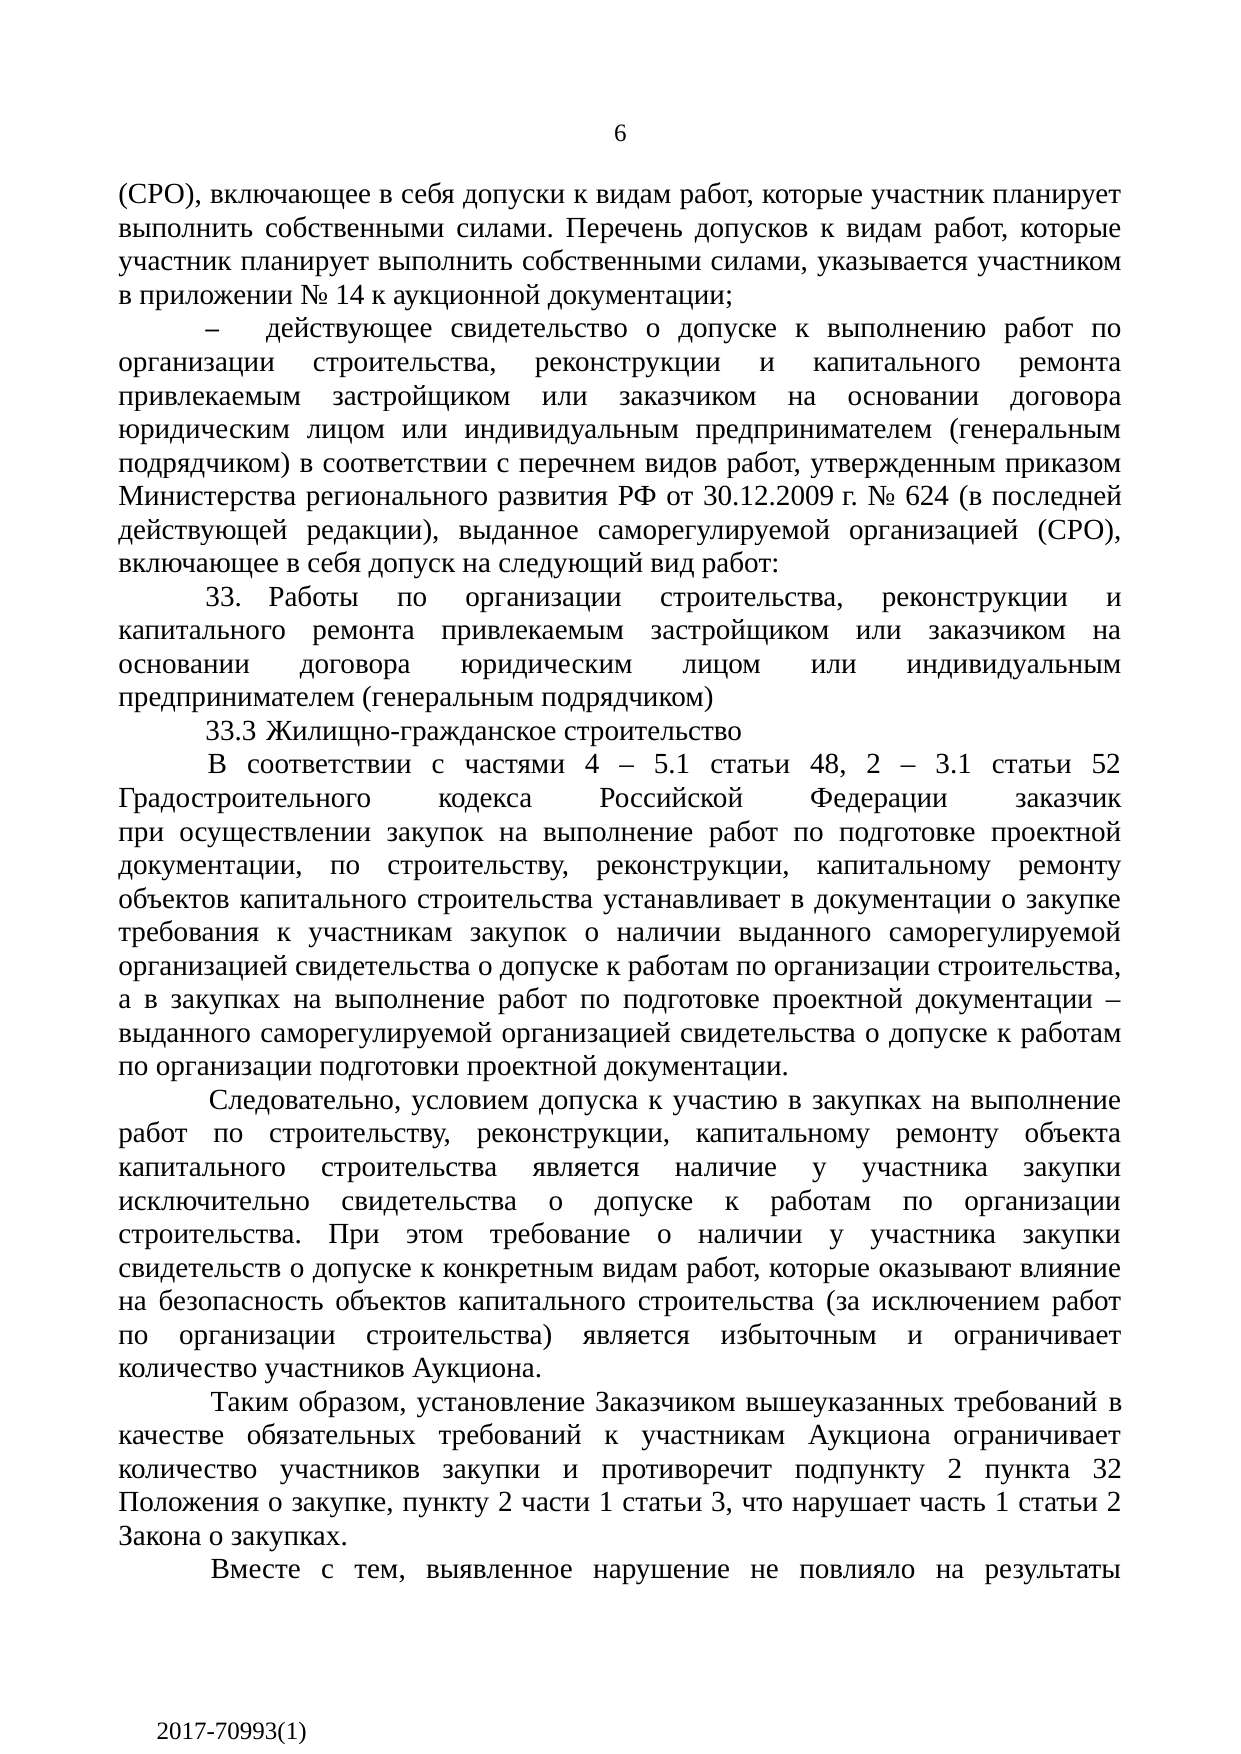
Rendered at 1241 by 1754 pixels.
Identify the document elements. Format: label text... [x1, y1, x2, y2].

text Таким образом, установление Заказчиком вышеуказанных требований в качестве обязательных требований к участникам Аукциона ограничивает количество участников закупки и противоречит подпункту 2 пункта 32 Положения о закупке, пункту 2 части 1 статьи 3, что нарушает часть 1 статьи 2 Закона о закупках. [118, 1384, 1122, 1552]
list Работы по организации строительства, реконструкции и капитального ремонта привлекаемым застройщиком или заказчиком на основании договора юридическим лицом или индивидуальным предпринимателем (генеральным подрядчиком) [118, 579, 1122, 713]
text Вместе с тем, выявленное нарушение не повлияло на результаты [118, 1552, 1122, 1585]
text В соответствии с частями 4 – 5.1 статьи 48, 2 – 3.1 статьи 52 Градостроительного кодекса Российской Федерации заказчик при осуществлении закупок на выполнение работ по подготовке проектной документации, по строительству, реконструкции, капитальному ремонту объектов капитального строительства устанавливает в документации о закупке требования к участникам закупок о наличии выданного саморегулируемой организацией свидетельства о допуске к работам по организации строительства, а в закупках на выполнение работ по подготовке проектной документации – выданного саморегулируемой организацией свидетельства о допуске к работам по организации подготовки проектной документации. [118, 747, 1122, 1082]
text Следовательно, условием допуска к участию в закупках на выполнение работ по строительству, реконструкции, капитальному ремонту объекта капитального строительства является наличие у участника закупки исключительно свидетельства о допуске к работам по организации строительства. При этом требование о наличии у участника закупки свидетельств о допуске к конкретным видам работ, которые оказывают влияние на безопасность объектов капитального строительства (за исключением работ по организации строительства) является избыточным и ограничивает количество участников Аукциона. [118, 1082, 1122, 1384]
list (СРО), включающее в себя допуски к видам работ, которые участник планирует выполнить собственными силами. Перечень допусков к видам работ, которые участник планирует выполнить собственными силами, указывается участником в приложении № 14 к аукционной документации; [118, 176, 1122, 311]
list действующее свидетельство о допуске к выполнению работ по организации строительства, реконструкции и капитального ремонта привлекаемым застройщиком или заказчиком на основании договора юридическим лицом или индивидуальным предпринимателем (генеральным подрядчиком) в соответствии с перечнем видов работ, утвержденным приказом Министерства регионального развития РФ от 30.12.2009 г. № 624 (в последней действующей редакции), выданное саморегулируемой организацией (СРО), включающее в себя допуск на следующий вид работ: [118, 311, 1122, 579]
list Жилищно-гражданское строительство [118, 713, 1122, 747]
